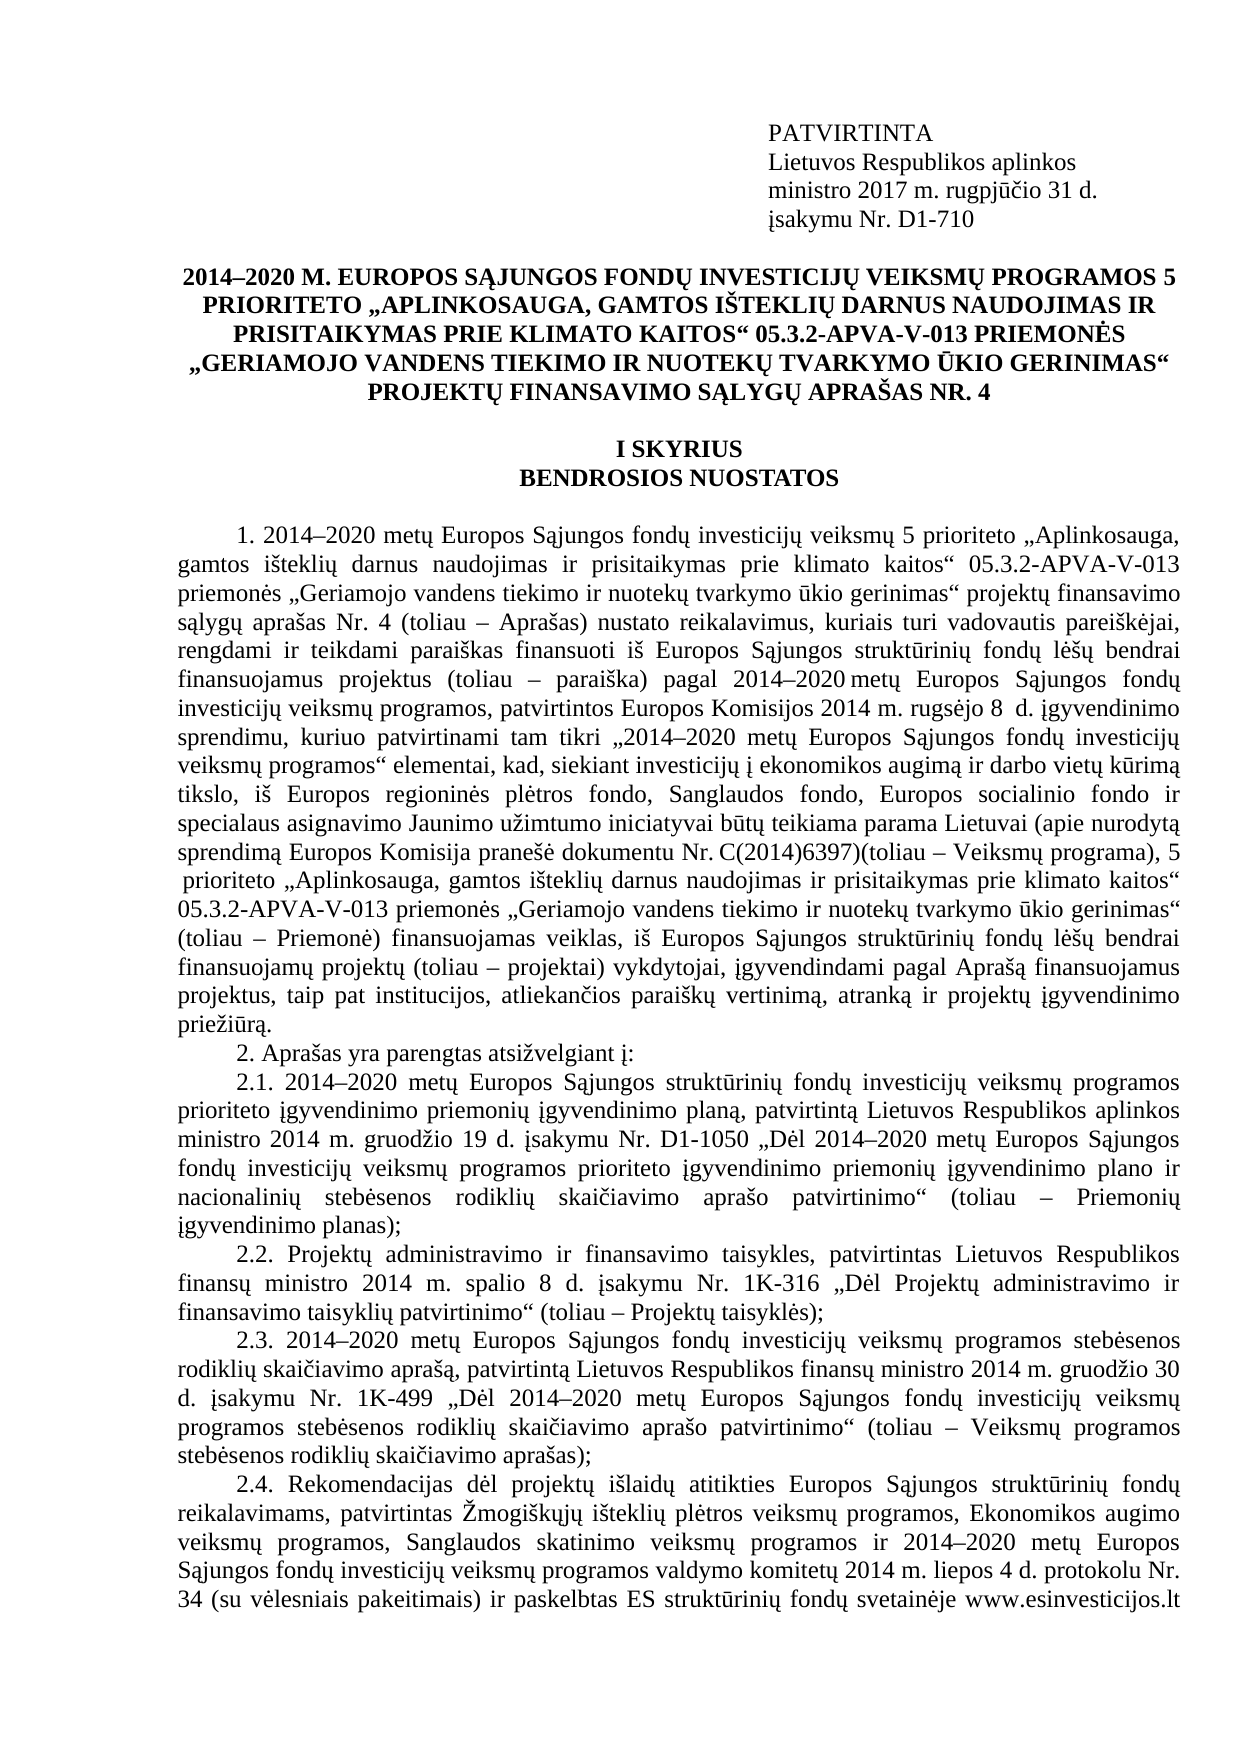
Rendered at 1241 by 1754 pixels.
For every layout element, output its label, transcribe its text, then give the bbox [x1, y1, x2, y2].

text įsakymu Nr. D1-710 [768, 204, 1181, 233]
text 2.3. 2014–2020 metų Europos Sąjungos fondų investicijų veiksmų programos stebėsenos rodiklių skaičiavimo aprašą, patvirtintą Lietuvos Respublikos finansų ministro 2014 m. gruodžio 30 d. įsakymu Nr. 1K-499 „Dėl 2014–2020 metų Europos Sąjungos fondų investicijų veiksmų programos stebėsenos rodiklių skaičiavimo aprašo patvirtinimo“ (toliau – Veiksmų programos stebėsenos rodiklių skaičiavimo aprašas); [177, 1326, 1181, 1469]
text 2014–2020 M. EUROPOS SĄJUNGOS FONDŲ INVESTICIJŲ VEIKSMŲ PROGRAMOS 5 PRIORITETO „APLINKOSAUGA, GAMTOS IŠTEKLIŲ DARNUS NAUDOJIMAS IR PRISITAIKYMAS PRIE KLIMATO KAITOS“ 05.3.2-APVA-V-013 PRIEMONĖS „GERIAMOJO Vandens tiekimo ir nuotekų tvarkymo ūkio gerinimas“ PROJEKTŲ FINANSAVIMO SĄLYGŲ APRAŠAS NR. 4 [177, 262, 1181, 406]
text 1. 2014–2020 metų Europos Sąjungos fondų investicijų veiksmų 5 prioriteto „Aplinkosauga, gamtos išteklių darnus naudojimas ir prisitaikymas prie klimato kaitos“ 05.3.2-APVA-V-013 priemonės „Geriamojo vandens tiekimo ir nuotekų tvarkymo ūkio gerinimas“ projektų finansavimo sąlygų aprašas Nr. 4 (toliau – Aprašas) nustato reikalavimus, kuriais turi vadovautis pareiškėjai, rengdami ir teikdami paraiškas finansuoti iš Europos Sąjungos struktūrinių fondų lėšų bendrai finansuojamus projektus (toliau – paraiška) pagal 2014–2020 metų Europos Sąjungos fondų investicijų veiksmų programos, patvirtintos Europos Komisijos 2014 m. rugsėjo 8 d. įgyvendinimo sprendimu, kuriuo patvirtinami tam tikri „2014–2020 metų Europos Sąjungos fondų investicijų veiksmų programos“ elementai, kad, siekiant investicijų į ekonomikos augimą ir darbo vietų kūrimą tikslo, iš Europos regioninės plėtros fondo, Sanglaudos fondo, Europos socialinio fondo ir specialaus asignavimo Jaunimo užimtumo iniciatyvai būtų teikiama parama Lietuvai (apie nurodytą sprendimą Europos Komisija pranešė dokumentu Nr. C(2014)6397)(toliau – Veiksmų programa), 5 prioriteto „Aplinkosauga, gamtos išteklių darnus naudojimas ir prisitaikymas prie klimato kaitos“ 05.3.2-APVA-V-013 priemonės „Geriamojo vandens tiekimo ir nuotekų tvarkymo ūkio gerinimas“ (toliau – Priemonė) finansuojamas veiklas, iš Europos Sąjungos struktūrinių fondų lėšų bendrai finansuojamų projektų (toliau – projektai) vykdytojai, įgyvendindami pagal Aprašą finansuojamus projektus, taip pat institucijos, atliekančios paraiškų vertinimą, atranką ir projektų įgyvendinimo priežiūrą. [177, 521, 1181, 1038]
text BENDROSIOS NUOSTATOS [177, 463, 1181, 492]
text Lietuvos Respublikos aplinkos [768, 147, 1181, 176]
text ministro 2017 m. rugpjūčio 31 d. [768, 176, 1181, 204]
text I SKYRIUS [177, 434, 1181, 463]
text 2.1. 2014–2020 metų Europos Sąjungos struktūrinių fondų investicijų veiksmų programos prioriteto įgyvendinimo priemonių įgyvendinimo planą, patvirtintą Lietuvos Respublikos aplinkos ministro 2014 m. gruodžio 19 d. įsakymu Nr. D1-1050 „Dėl 2014–2020 metų Europos Sąjungos fondų investicijų veiksmų programos prioriteto įgyvendinimo priemonių įgyvendinimo plano ir nacionalinių stebėsenos rodiklių skaičiavimo aprašo patvirtinimo“ (toliau – Priemonių įgyvendinimo planas); [177, 1067, 1181, 1239]
text 2.4. Rekomendacijas dėl projektų išlaidų atitikties Europos Sąjungos struktūrinių fondų reikalavimams, patvirtintas Žmogiškųjų išteklių plėtros veiksmų programos, Ekonomikos augimo veiksmų programos, Sanglaudos skatinimo veiksmų programos ir 2014–2020 metų Europos Sąjungos fondų investicijų veiksmų programos valdymo komitetų 2014 m. liepos 4 d. protokolu Nr. 34 (su vėlesniais pakeitimais) ir paskelbtas ES struktūrinių fondų svetainėje www.esinvesticijos.lt [177, 1469, 1181, 1613]
text 2.2. Projektų administravimo ir finansavimo taisykles, patvirtintas Lietuvos Respublikos finansų ministro 2014 m. spalio 8 d. įsakymu Nr. 1K-316 „Dėl Projektų administravimo ir finansavimo taisyklių patvirtinimo“ (toliau – Projektų taisyklės); [177, 1239, 1181, 1326]
text 2. Aprašas yra parengtas atsižvelgiant į: [177, 1038, 1181, 1067]
text PATVIRTINTA [768, 118, 1181, 147]
